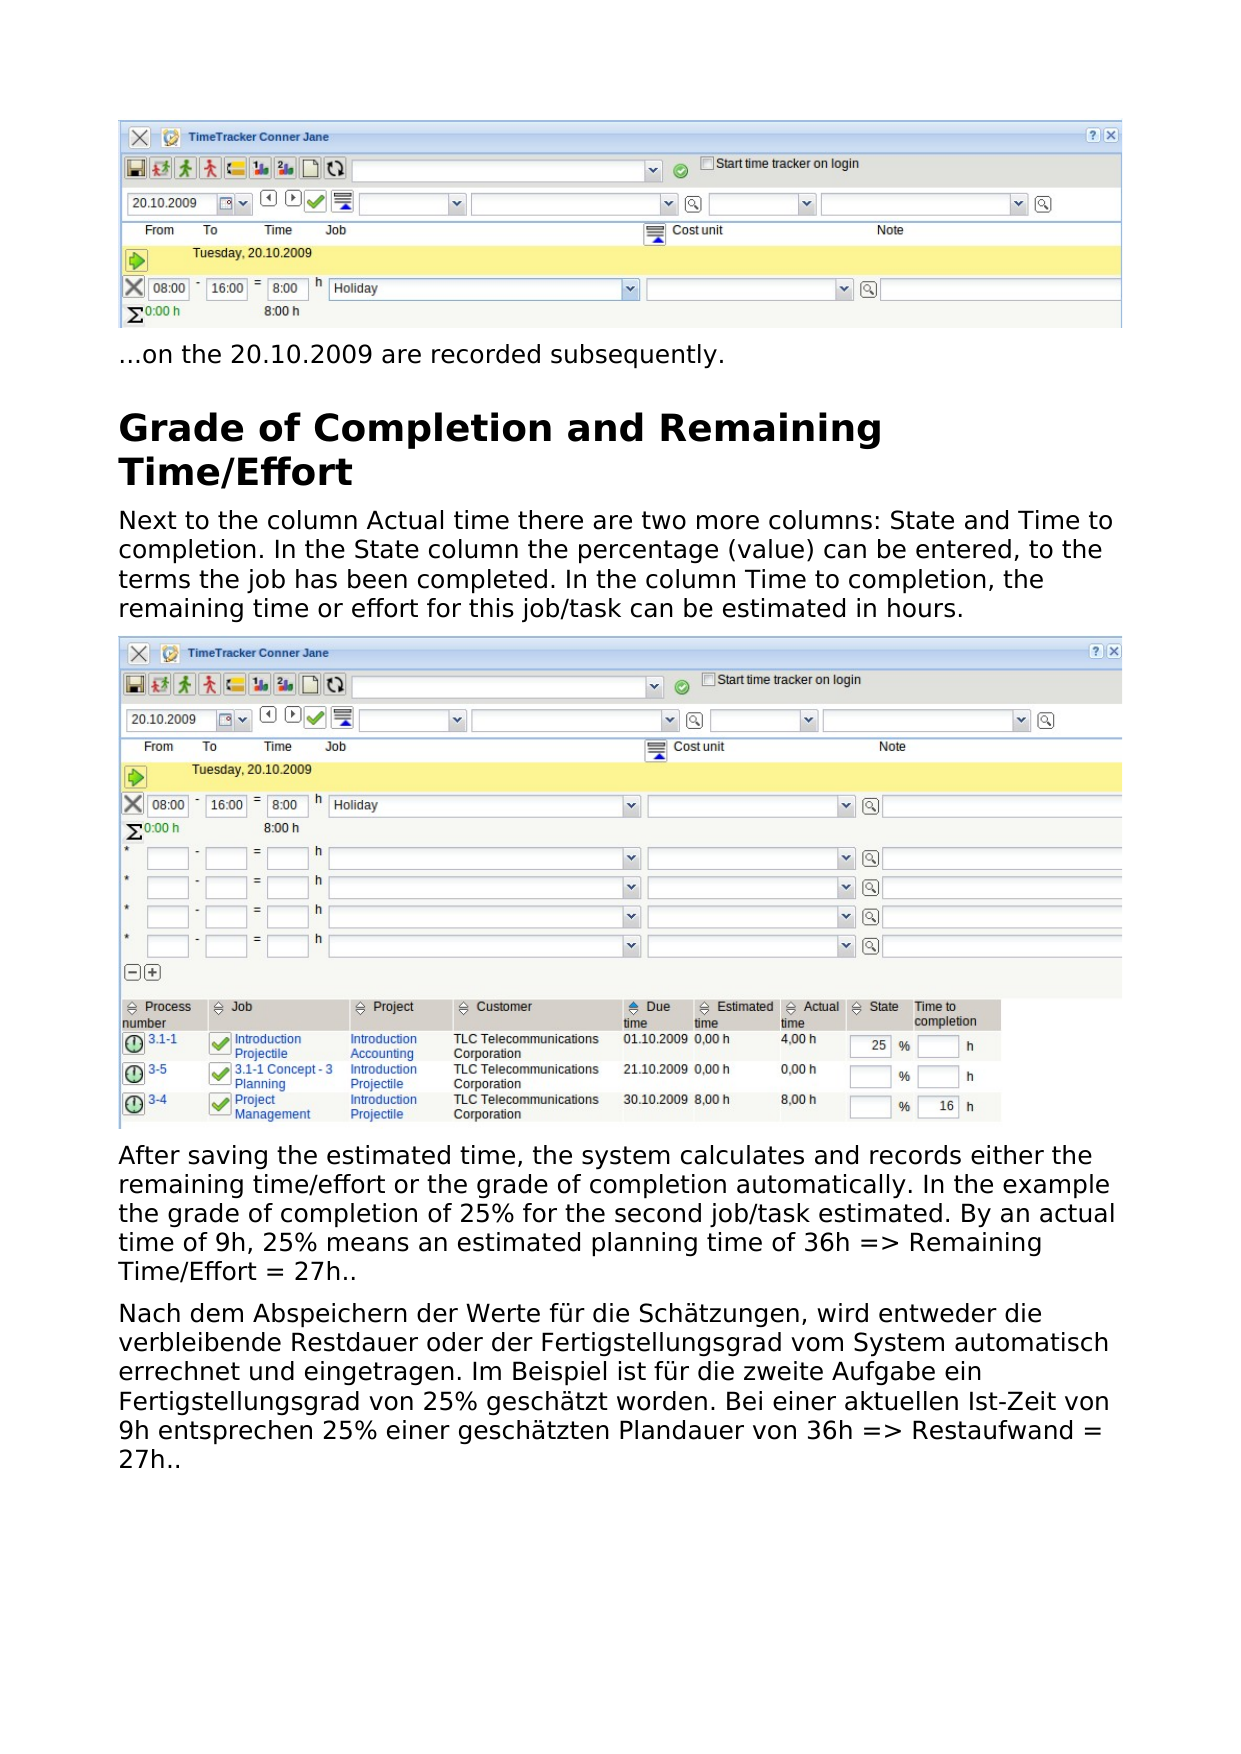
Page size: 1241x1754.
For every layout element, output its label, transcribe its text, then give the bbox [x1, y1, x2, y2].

text Nach dem Abspeichern der Werte für die Schätzungen, wird entweder die verbleibende Restdauer oder der Fertigstellungsgrad vom System automatisch errechnet und eingetragen. Im Beispiel ist für die zweite Aufgabe ein Fertigstellungsgrad von 25% geschätzt worden. Bei einer aktuellen Ist-Zeit von 9h entsprechen 25% einer geschätzten Plandauer von 36h => Restaufwand = 27h.. [118, 1299, 1122, 1474]
subtitle Grade of Completion and Remaining Time/Effort [118, 407, 1122, 494]
text After saving the estimated time, the system calculates and records either the remaining time/effort or the grade of completion automatically. In the example the grade of completion of 25% for the second job/task estimated. By an actual time of 9h, 25% means an estimated planning time of 36h => Remaining Time/Effort = 27h.. [118, 1141, 1122, 1287]
picture [118, 635, 1123, 1129]
text Next to the column Actual time there are two more columns: State and Time to completion. In the State column the percentage (value) can be entered, to the terms the job has been completed. In the column Time to completion, the remaining time or effort for this job/task can be estimated in hours. [118, 507, 1122, 623]
picture [118, 118, 1123, 328]
text ...on the 20.10.2009 are recorded subsequently. [118, 340, 1122, 369]
